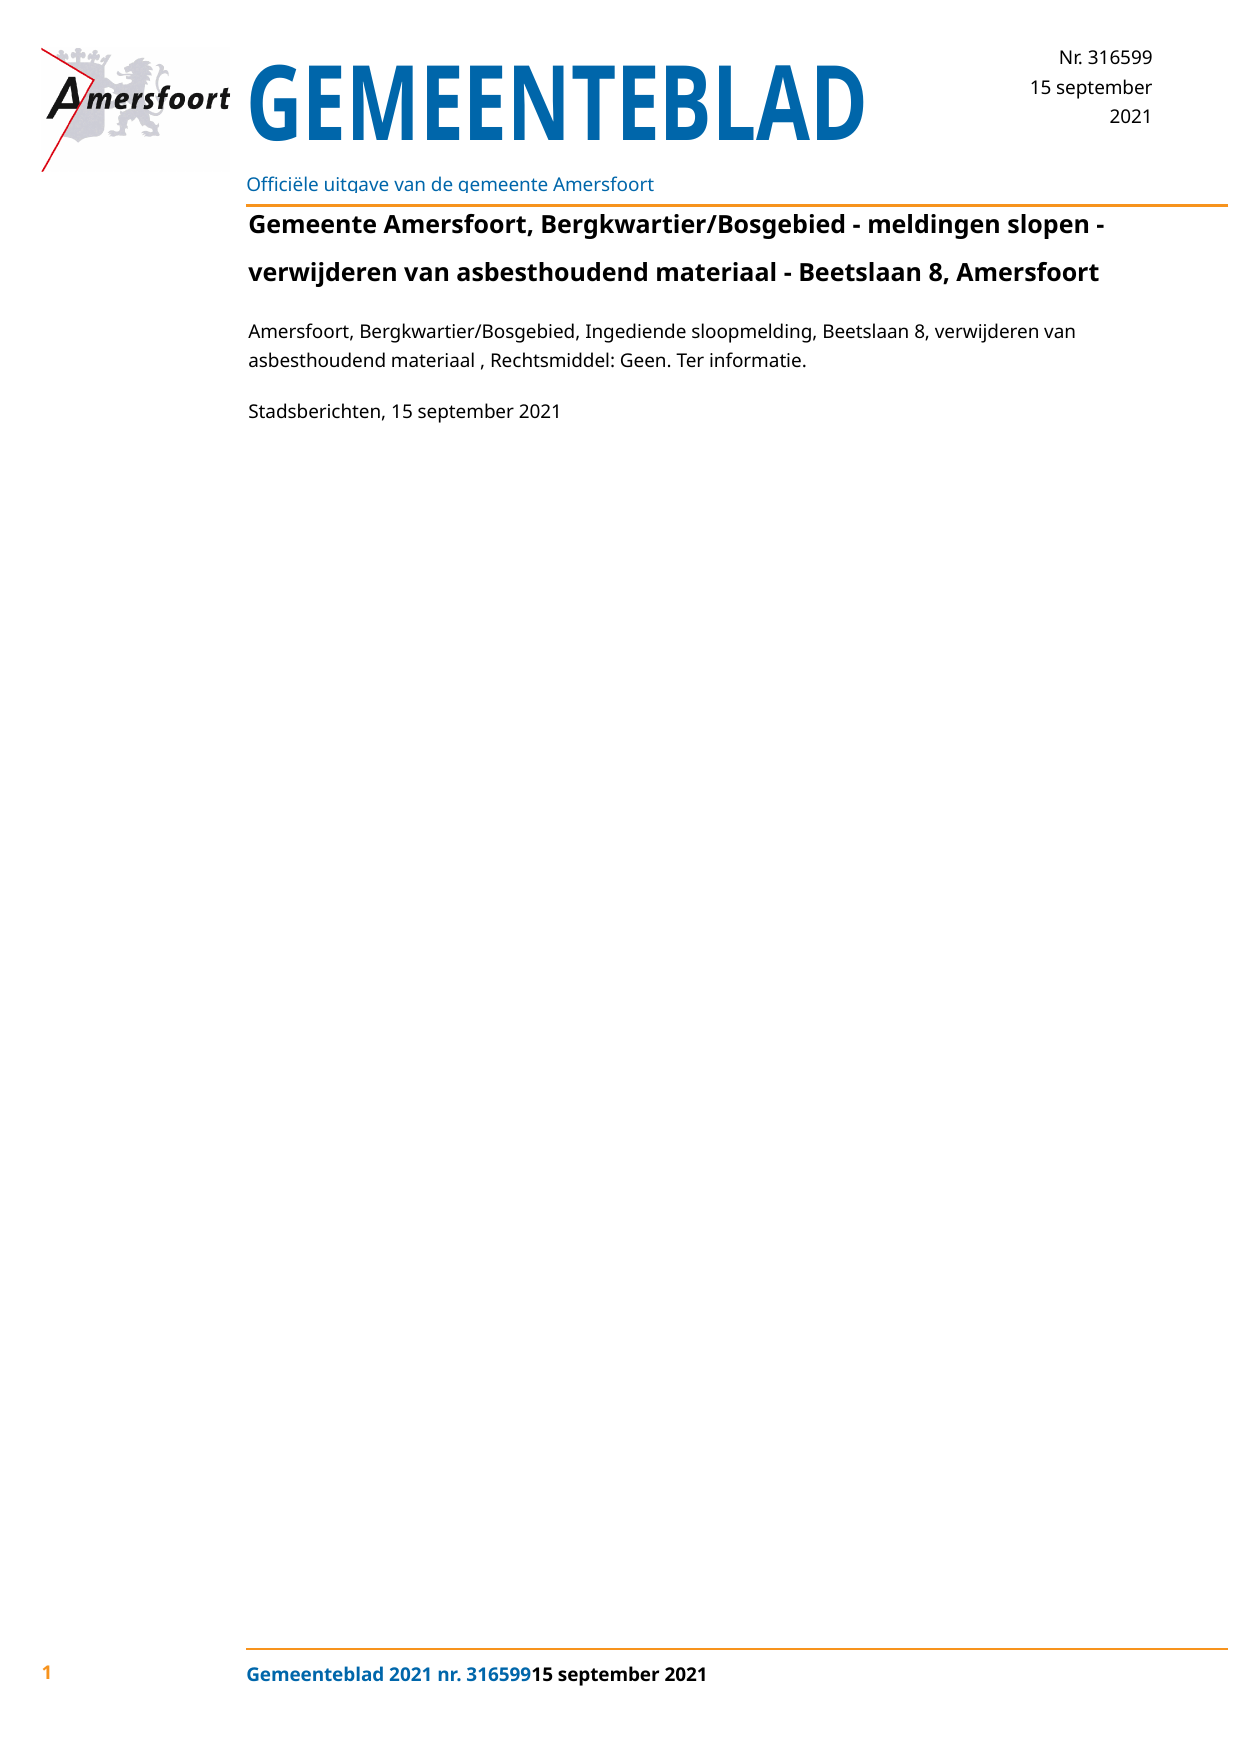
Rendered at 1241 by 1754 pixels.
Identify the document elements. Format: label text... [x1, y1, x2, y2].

text Gemeente Amersfoort, Bergkwartier/Bosgebied - meldingen slopen - verwijderen van asbesthoudend materiaal - Beetslaan 8, Amersfoort [248, 207, 1152, 288]
text Stadsberichten, 15 september 2021 [248, 398, 1152, 424]
text Amersfoort, Bergkwartier/Bosgebied, Ingediende sloopmelding, Beetslaan 8, verwijderen van asbesthoudend materiaal , Rechtsmiddel: Geen. Ter informatie. [248, 318, 1152, 373]
picture [41, 47, 231, 172]
